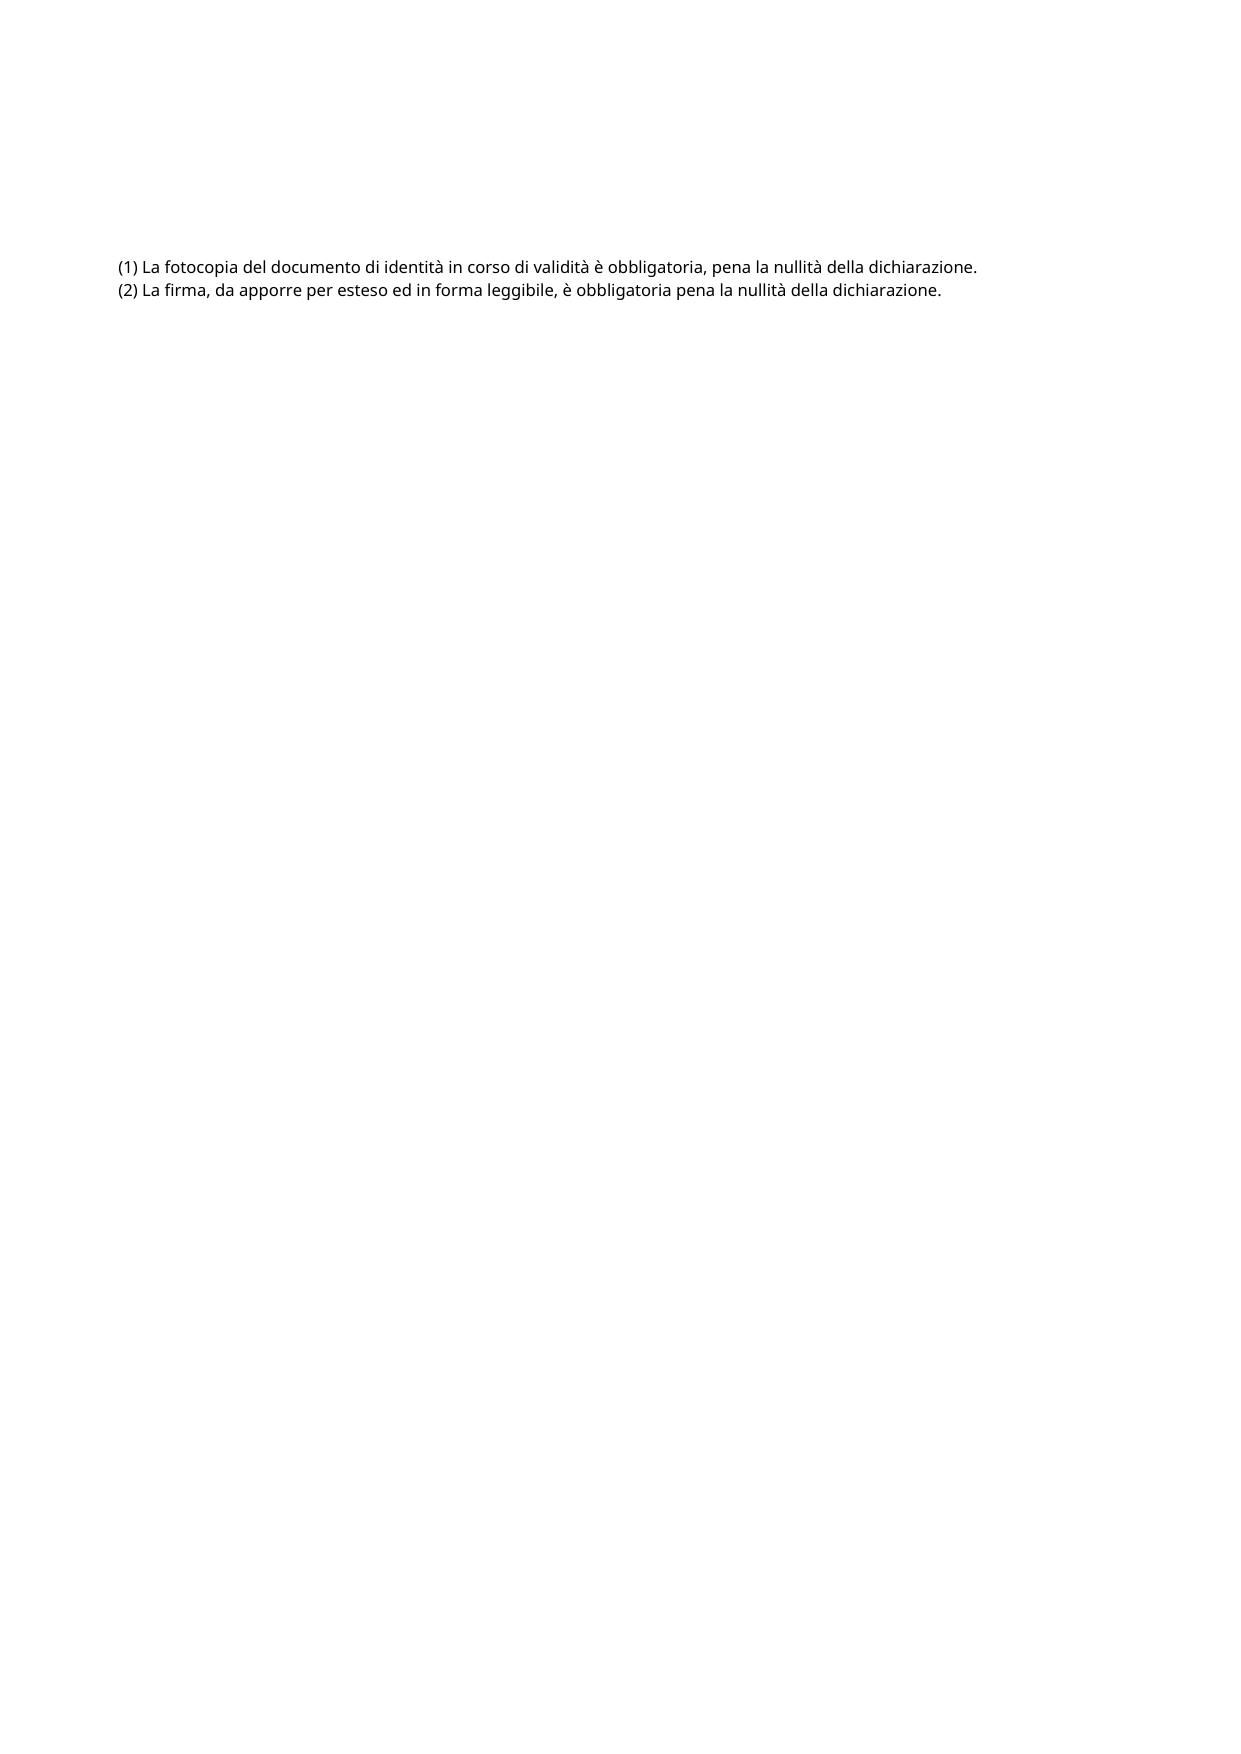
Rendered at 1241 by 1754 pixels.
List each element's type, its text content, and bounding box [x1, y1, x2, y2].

text (1) La fotocopia del documento di identità in corso di validità è obbligatoria, pena la nullità della dichiarazione. [118, 256, 1094, 278]
text (2) La firma, da apporre per esteso ed in forma leggibile, è obbligatoria pena la nullità della dichiarazione. [118, 278, 1122, 301]
